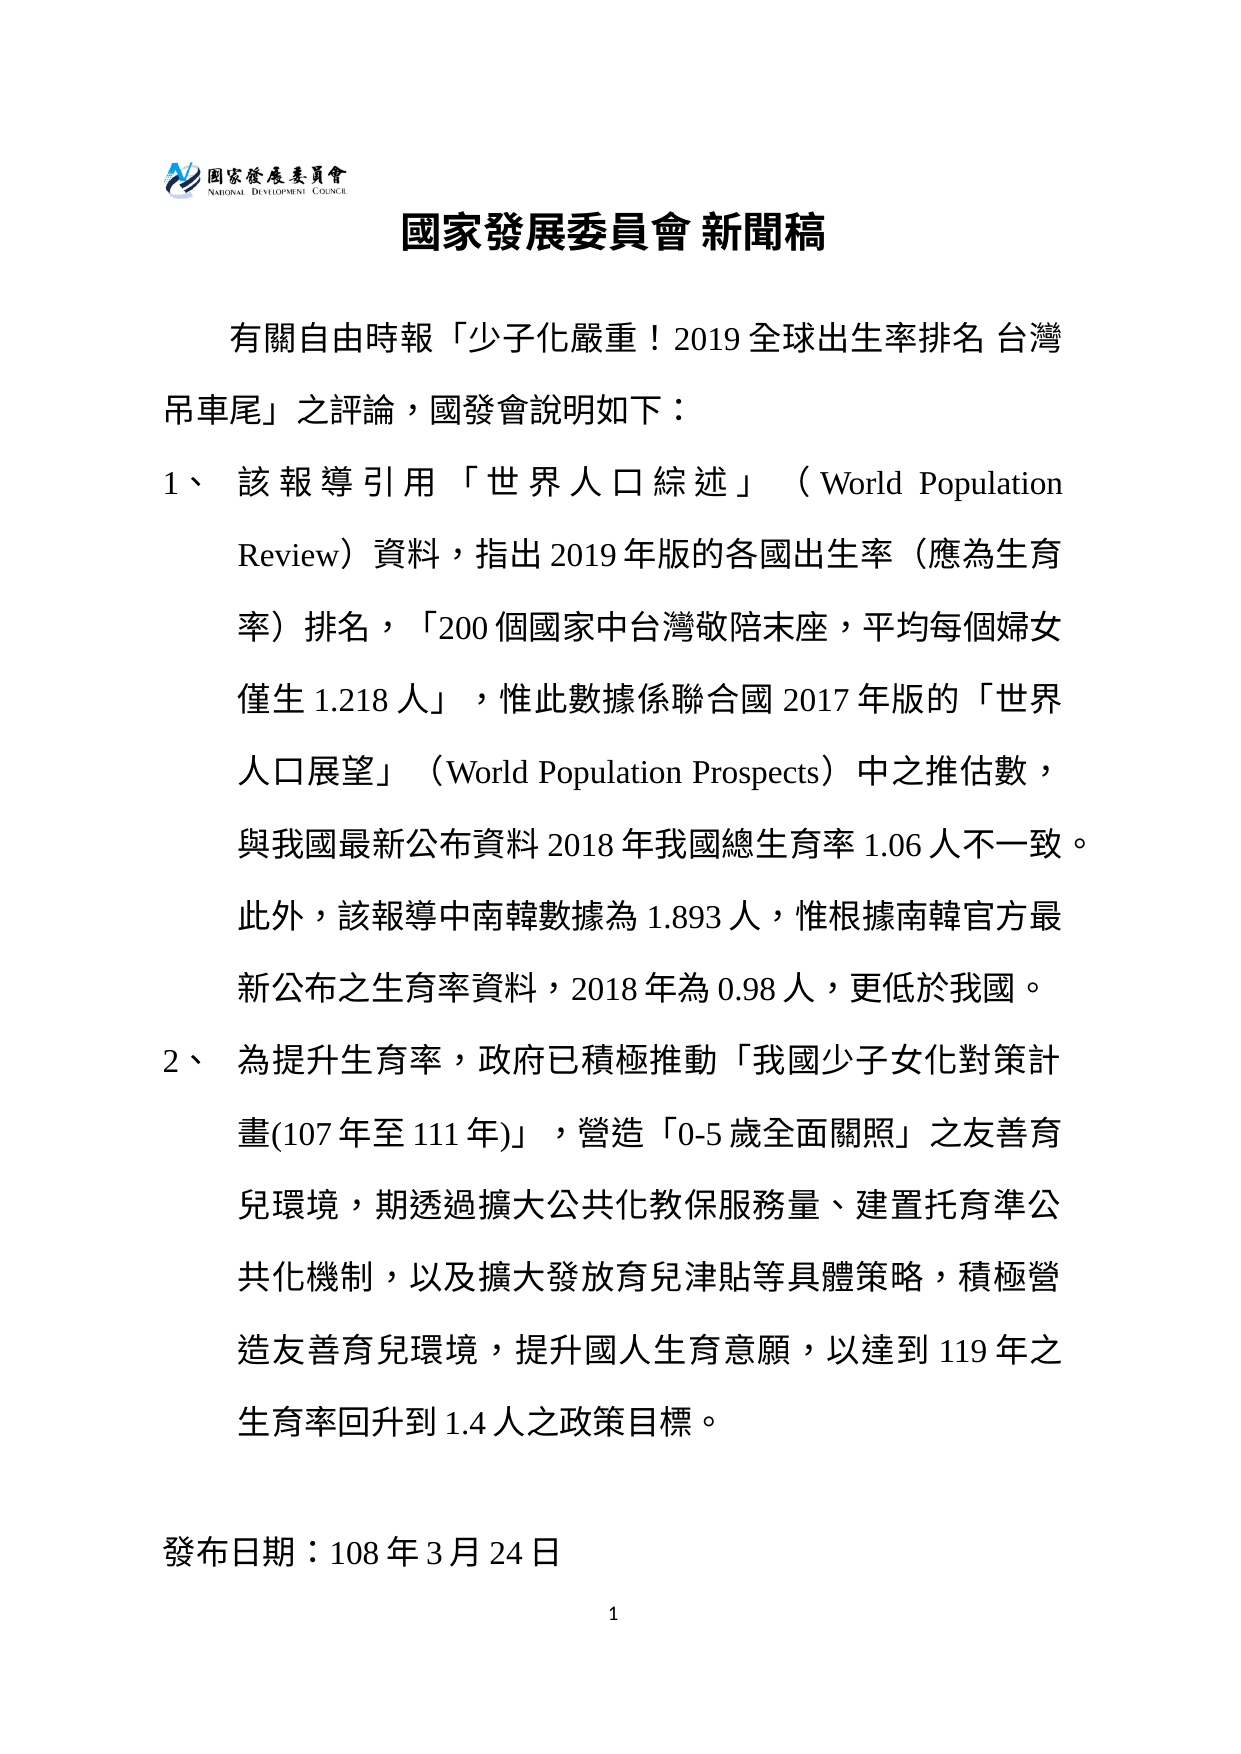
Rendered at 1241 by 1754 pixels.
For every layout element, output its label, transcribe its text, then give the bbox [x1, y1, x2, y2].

text 有關自由時報「少子化嚴重！2019全球出生率排名 台灣吊車尾」之評論，國發會說明如下： [162, 311, 1063, 432]
text 發布日期：108年3月24日 [162, 1525, 1063, 1574]
picture [162, 161, 349, 199]
list 為提升生育率，政府已積極推動「我國少子女化對策計畫(107年至111年)」，營造「0-5歲全面關照」之友善育兒環境，期透過擴大公共化教保服務量、建置托育準公共化機制，以及擴大發放育兒津貼等具體策略，積極營造友善育兒環境，提升國人生育意願，以達到119年之生育率回升到1.4人之政策目標。 [162, 1034, 1063, 1444]
list 該報導引用「世界人口綜述」（World Population Review）資料，指出2019年版的各國出生率（應為生育率）排名，「200個國家中台灣敬陪末座，平均每個婦女僅生1.218人」，惟此數據係聯合國2017年版的「世界人口展望」（World Population Prospects）中之推估數，與我國最新公布資料2018年我國總生育率1.06人不一致。此外，該報導中南韓數據為1.893人，惟根據南韓官方最新公布之生育率資料，2018年為0.98人，更低於我國。 [162, 456, 1063, 1010]
text 國家發展委員會 新聞稿 [162, 199, 1063, 274]
